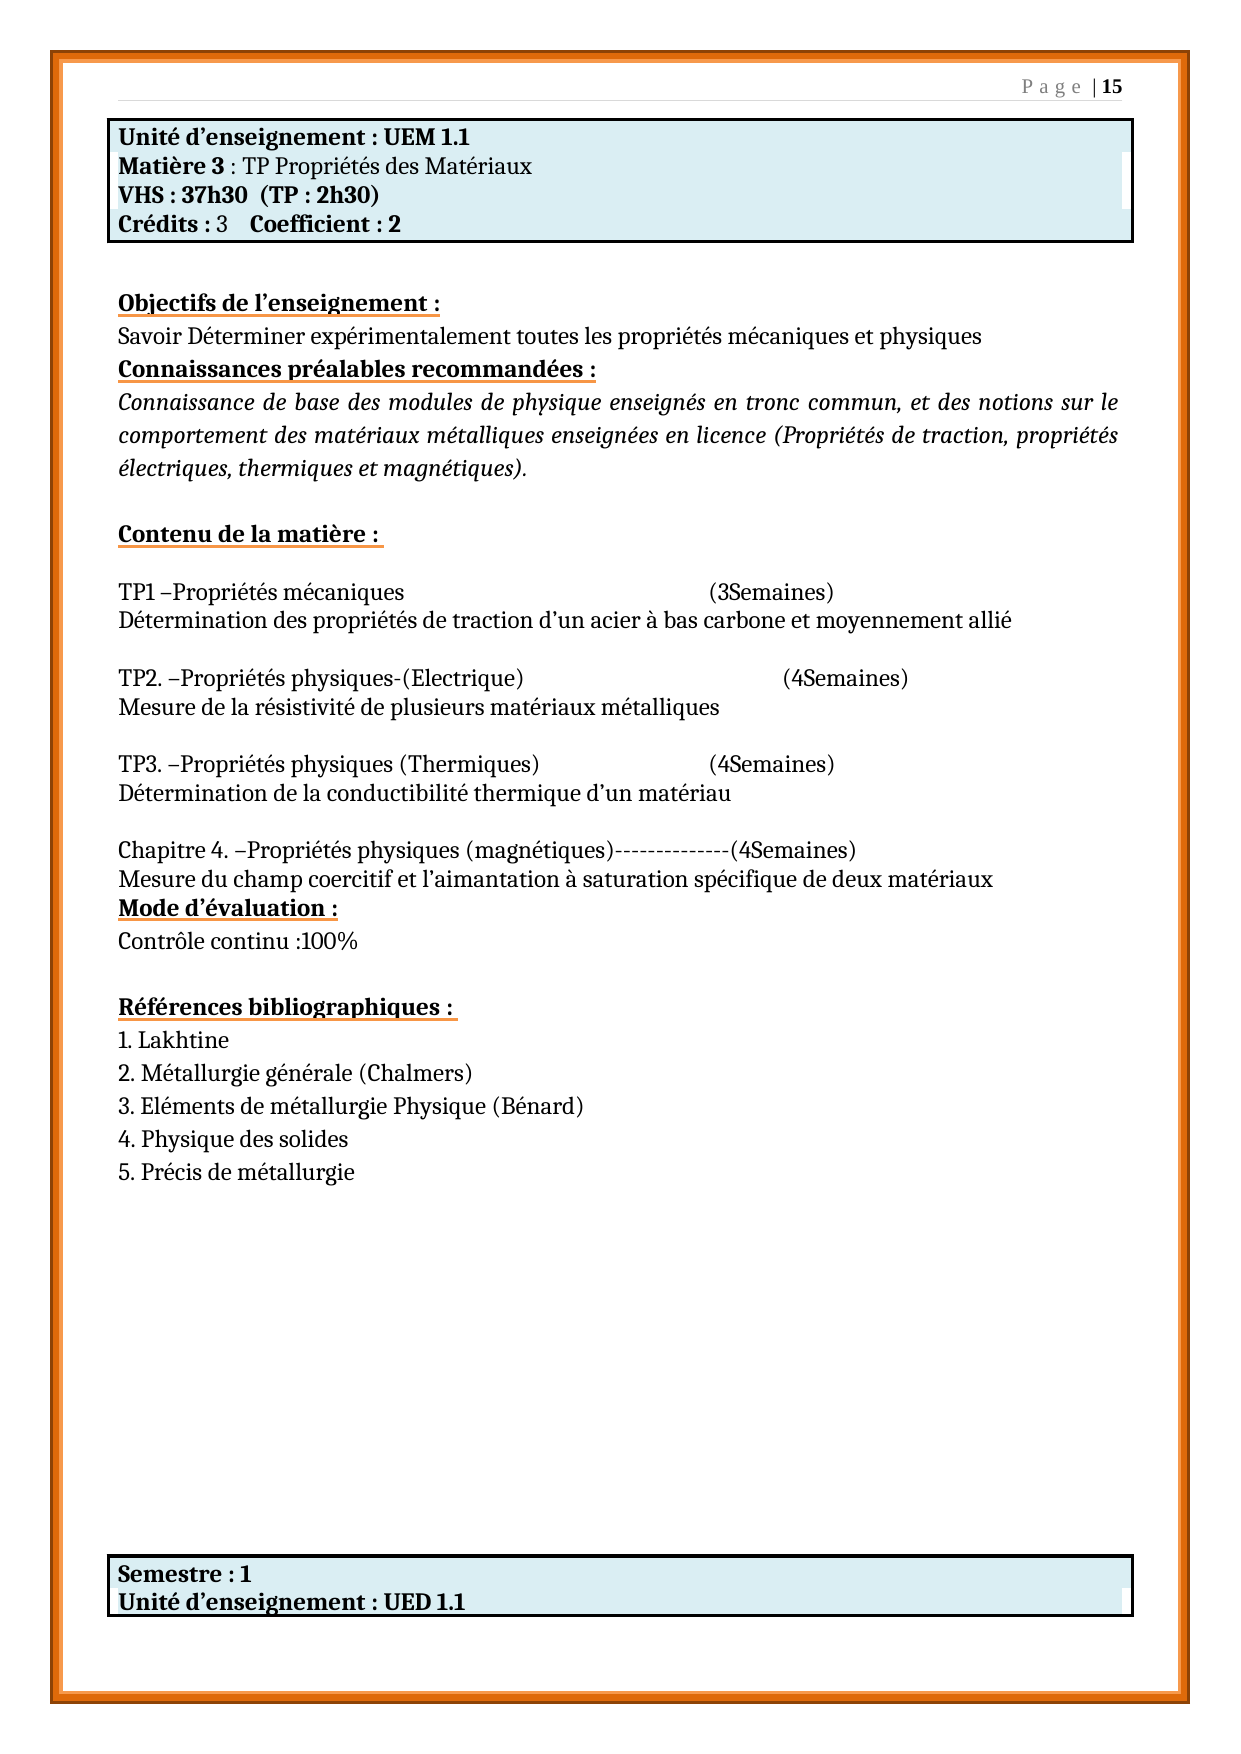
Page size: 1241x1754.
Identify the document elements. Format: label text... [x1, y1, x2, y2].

text TP1 –Propriétés mécaniques (3Semaines) [118, 578, 1122, 606]
text Semestre : 1 [110, 1558, 1131, 1588]
text 1. Lakhtine [118, 1026, 1122, 1055]
text Détermination des propriétés de traction d’un acier à bas carbone et moyennement allié [118, 606, 1122, 635]
text Matière 3 : TP Propriétés des Matériaux [118, 152, 1122, 181]
text Connaissance de base des modules de physique enseignés en tronc commun, et des notions sur le comportement des matériaux métalliques enseignées en licence (Propriétés de traction, propriétés électriques, thermiques et magnétiques). [118, 388, 1122, 483]
text Mesure du champ coercitif et l’aimantation à saturation spécifique de deux matériaux [118, 865, 1122, 894]
text Mode d’évaluation : [118, 894, 1122, 923]
text 5. Précis de métallurgie [118, 1158, 1122, 1187]
text Contenu de la matière : [118, 520, 1122, 549]
text TP3. –Propriétés physiques (Thermiques) (4Semaines) [118, 750, 1122, 779]
text 4. Physique des solides [118, 1125, 1122, 1154]
text Mesure de la résistivité de plusieurs matériaux métalliques [118, 693, 1122, 721]
text Références bibliographiques : [118, 993, 1122, 1022]
text Crédits : 3 Coefficient : 2 [110, 204, 1131, 240]
text TP2. –Propriétés physiques-(Electrique) (4Semaines) [118, 664, 1122, 693]
text Détermination de la conductibilité thermique d’un matériau [118, 779, 1122, 808]
text 2. Métallurgie générale (Chalmers) [118, 1059, 1122, 1088]
text Contrôle continu :100% [118, 927, 1122, 956]
text Chapitre 4. –Propriétés physiques (magnétiques)--------------(4Semaines) [118, 836, 1122, 865]
text Objectifs de l’enseignement : [118, 289, 1122, 318]
text 3. Eléments de métallurgie Physique (Bénard) [118, 1092, 1122, 1121]
text Unité d’enseignement : UED 1.1 [118, 1588, 1122, 1614]
text Savoir Déterminer expérimentalement toutes les propriétés mécaniques et physiques [118, 322, 1122, 351]
text Unité d’enseignement : UEM 1.1 [110, 121, 1131, 152]
text Connaissances préalables recommandées : [118, 355, 1122, 384]
text VHS : 37h30 (TP : 2h30) [118, 181, 1122, 204]
